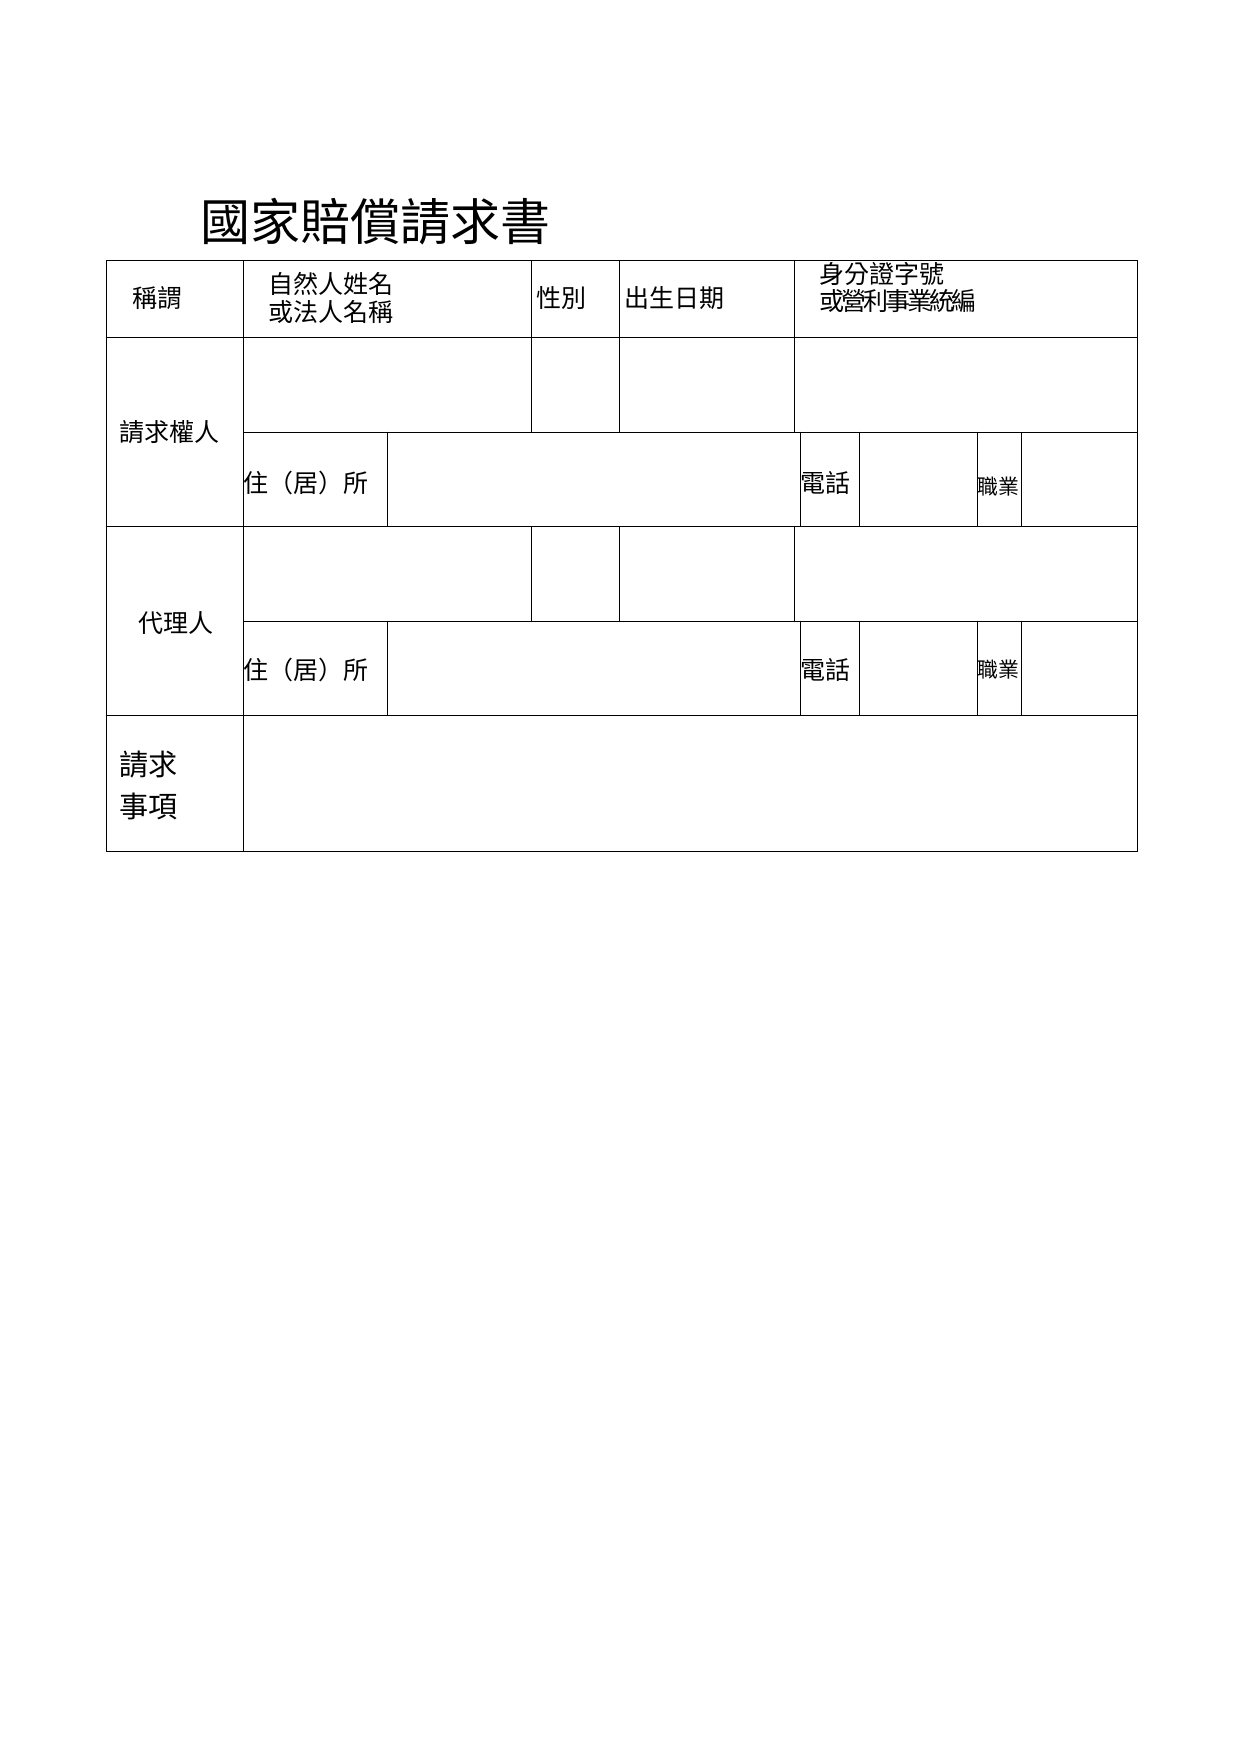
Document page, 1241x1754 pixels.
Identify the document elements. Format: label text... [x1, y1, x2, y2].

table_cell 出生日期 [620, 261, 794, 337]
table_cell 代理人 [107, 527, 243, 715]
table_cell 稱謂 [107, 261, 243, 337]
table_cell 職業 [978, 622, 1021, 715]
table_cell 身分證字號 或營利事業統編 [795, 261, 1137, 337]
table_cell 電話 [801, 622, 859, 715]
table_cell 請求權人 [107, 338, 243, 526]
table_cell [860, 622, 977, 715]
table_cell [795, 338, 1137, 432]
table_cell [244, 716, 1137, 851]
table_cell 住（居）所 [244, 433, 387, 526]
table_cell [388, 622, 800, 715]
table_cell [795, 527, 1137, 621]
table_cell [860, 433, 977, 526]
table_cell [532, 338, 619, 432]
table_cell [1022, 433, 1137, 526]
table_cell [388, 433, 800, 526]
table_cell 請求 事項 [107, 716, 243, 851]
table_cell [620, 338, 794, 432]
table_cell [532, 527, 619, 621]
table_header 國家賠償請求書 [107, 177, 1138, 260]
table_cell [620, 527, 794, 621]
table_cell 住（居）所 [244, 622, 387, 715]
table_cell 電話 [801, 433, 859, 526]
table_cell 性別 [532, 261, 619, 337]
table_cell [244, 527, 531, 621]
table_cell [1022, 622, 1137, 715]
table_cell 自然人姓名 或法人名稱 [244, 261, 531, 337]
table_cell [244, 338, 531, 432]
table_cell 職業 [978, 433, 1021, 526]
